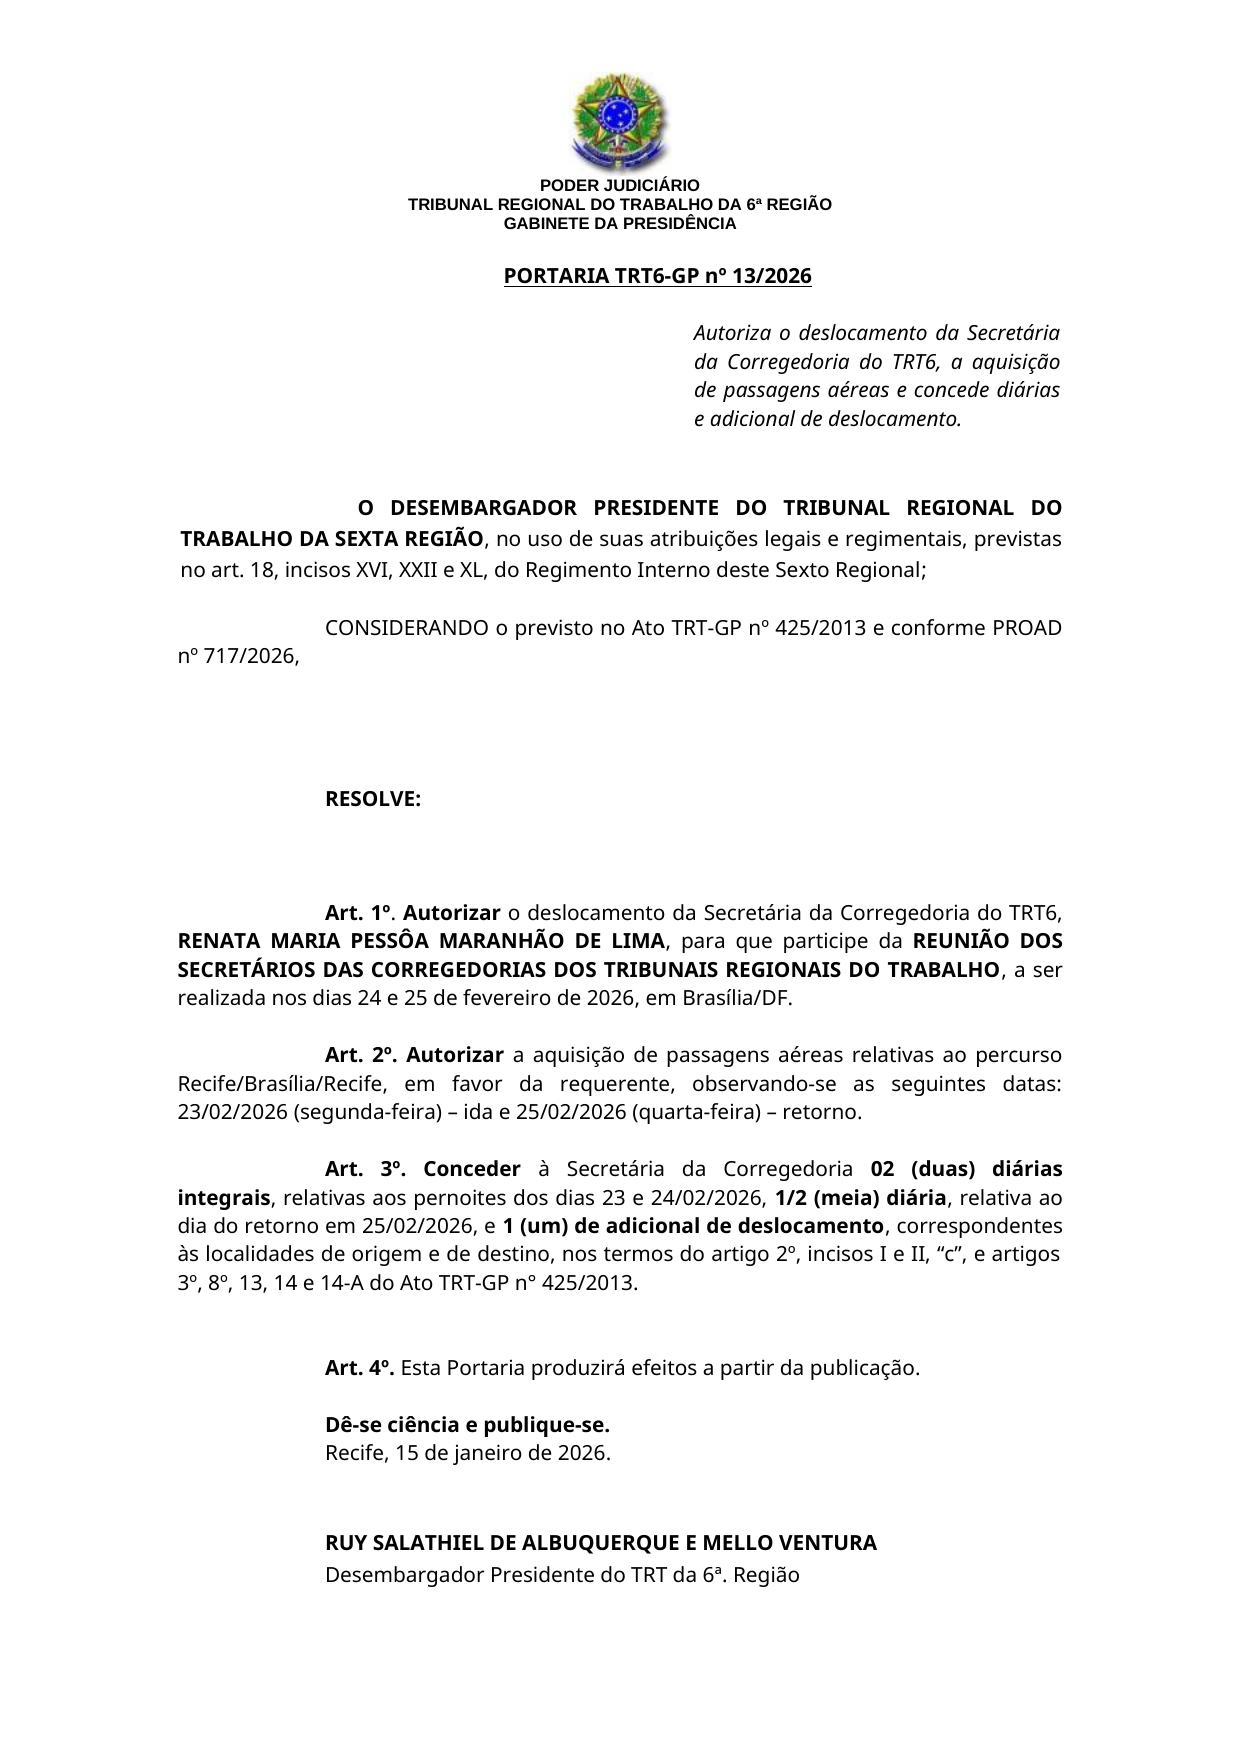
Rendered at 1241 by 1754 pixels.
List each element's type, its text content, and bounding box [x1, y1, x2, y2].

text Art. 4º. Esta Portaria produzirá efeitos a partir da publicação. [177, 1353, 1063, 1382]
text RESOLVE: [177, 784, 1063, 813]
text PORTARIA TRT6-GP nº 13/2026 [177, 262, 1063, 290]
text Desembargador Presidente do TRT da 6ª. Região [177, 1561, 1063, 1589]
text RUY SALATHIEL DE ALBUQUERQUE E MELLO VENTURA [177, 1528, 1063, 1556]
text Autoriza o deslocamento da Secretária da Corregedoria do TRT6, a aquisição de passagens aéreas e concede diárias e adicional de deslocamento. [694, 318, 1063, 432]
text Art. 2º. Autorizar a aquisição de passagens aéreas relativas ao percurso Recife/Brasília/Recife, em favor da requerente, observando-se as seguintes datas: 23/02/2026 (segunda-feira) – ida e 25/02/2026 (quarta-feira) – retorno. [177, 1040, 1063, 1126]
text O DESEMBARGADOR PRESIDENTE DO TRIBUNAL REGIONAL DO TRABALHO DA SEXTA REGIÃO, no uso de suas atribuições legais e regimentais, previstas no art. 18, incisos XVI, XXII e XL, do Regimento Interno deste Sexto Regional; [180, 490, 1063, 584]
text CONSIDERANDO o previsto no Ato TRT-GP nº 425/2013 e conforme PROAD nº 717/2026, [177, 613, 1063, 670]
text Dê-se ciência e publique-se. [177, 1410, 1063, 1438]
text Art. 1º. Autorizar o deslocamento da Secretária da Corregedoria do TRT6, RENATA MARIA PESSÔA MARANHÃO DE LIMA, para que participe da REUNIÃO DOS SECRETÁRIOS DAS CORREGEDORIAS DOS TRIBUNAIS REGIONAIS DO TRABALHO, a ser realizada nos dias 24 e 25 de fevereiro de 2026, em Brasília/DF. [177, 898, 1063, 1012]
text Art. 3º. Conceder à Secretária da Corregedoria 02 (duas) diárias integrais, relativas aos pernoites dos dias 23 e 24/02/2026, 1/2 (meia) diária, relativa ao dia do retorno em 25/02/2026, e 1 (um) de adicional de deslocamento, correspondentes às localidades de origem e de destino, nos termos do artigo 2º, incisos I e II, “c”, e artigos 3º, 8º, 13, 14 e 14-A do Ato TRT-GP n° 425/2013. [177, 1154, 1063, 1296]
text Recife, 15 de janeiro de 2026. [177, 1438, 1063, 1467]
